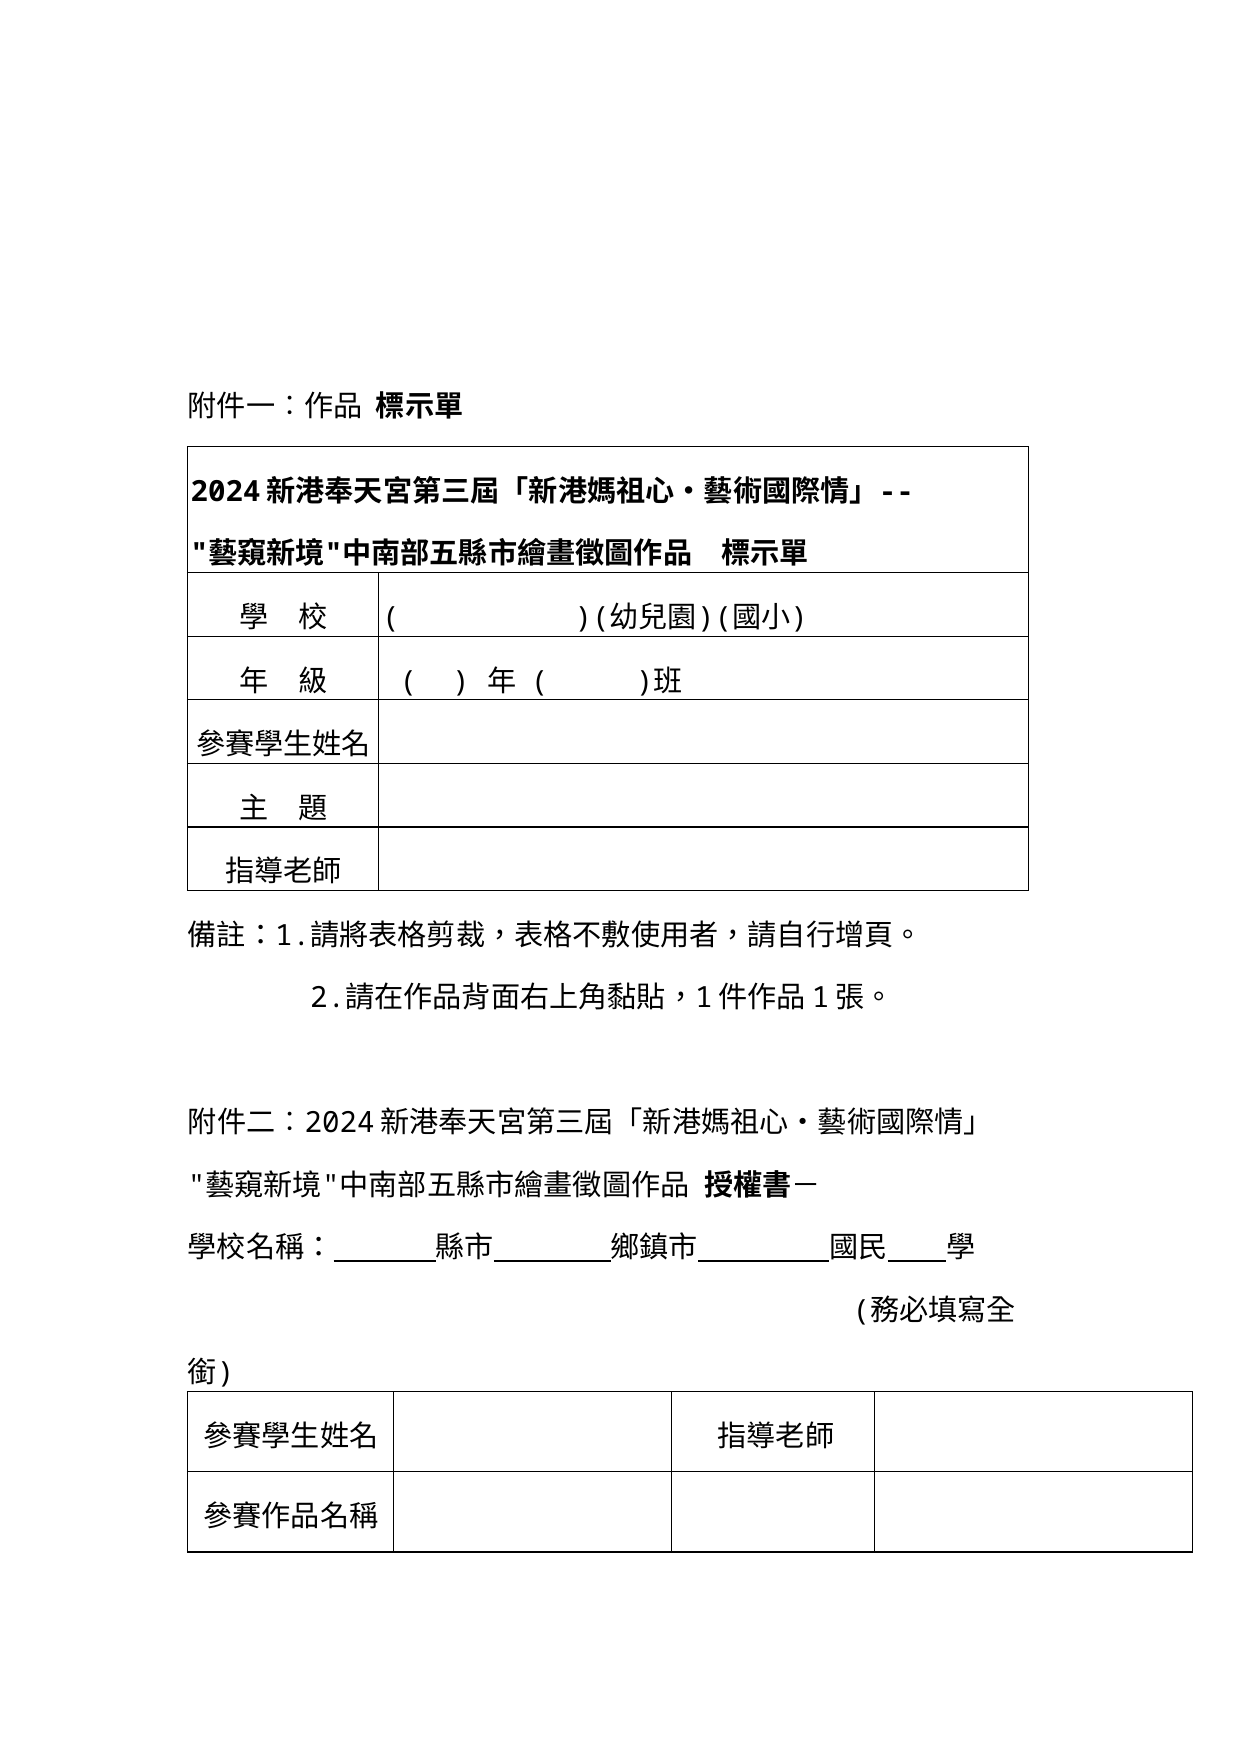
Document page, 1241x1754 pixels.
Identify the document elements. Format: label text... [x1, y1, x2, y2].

text 附件一︰作品 標示單 [187, 362, 1053, 425]
table_cell 年 級 [188, 637, 378, 699]
text 2.請在作品背面右上角黏貼，1件作品1張。 [187, 953, 1053, 1016]
table_header [394, 1392, 671, 1471]
table_cell 學 校 [188, 573, 378, 636]
table_cell 指導老師 [188, 828, 378, 890]
table_cell ( ) 年 ( )班 [379, 637, 1028, 699]
table_cell [394, 1472, 671, 1551]
table_cell [672, 1472, 874, 1551]
table_header [875, 1392, 1192, 1471]
table_cell 主 題 [188, 764, 378, 826]
table_cell [379, 828, 1028, 890]
table_header 指導老師 [672, 1392, 874, 1471]
table_header 參賽學生姓名 [188, 1392, 393, 1471]
table_cell [875, 1472, 1192, 1551]
table_header 2024新港奉天宮第三屆「新港媽祖心‧藝術國際情」-- "藝窺新境"中南部五縣市繪畫徵圖作品 標示單 [188, 447, 1028, 572]
table_cell [379, 764, 1028, 826]
text 學校名稱： 縣市 鄉鎮市 國民 學 [187, 1203, 1053, 1266]
table_cell 參賽學生姓名 [188, 700, 378, 763]
table_cell ( )(幼兒園)(國小) [379, 573, 1028, 636]
table_cell [379, 700, 1028, 763]
text (務必填寫全銜) [187, 1266, 1053, 1391]
table_cell 參賽作品名稱 [188, 1472, 393, 1551]
text 備註：1.請將表格剪裁，表格不敷使用者，請自行增頁。 [187, 891, 1053, 953]
text 附件二︰2024新港奉天宮第三屆「新港媽祖心‧藝術國際情」 [188, 1078, 1053, 1141]
text "藝窺新境"中南部五縣市繪畫徵圖作品 授權書－ [188, 1141, 1053, 1203]
